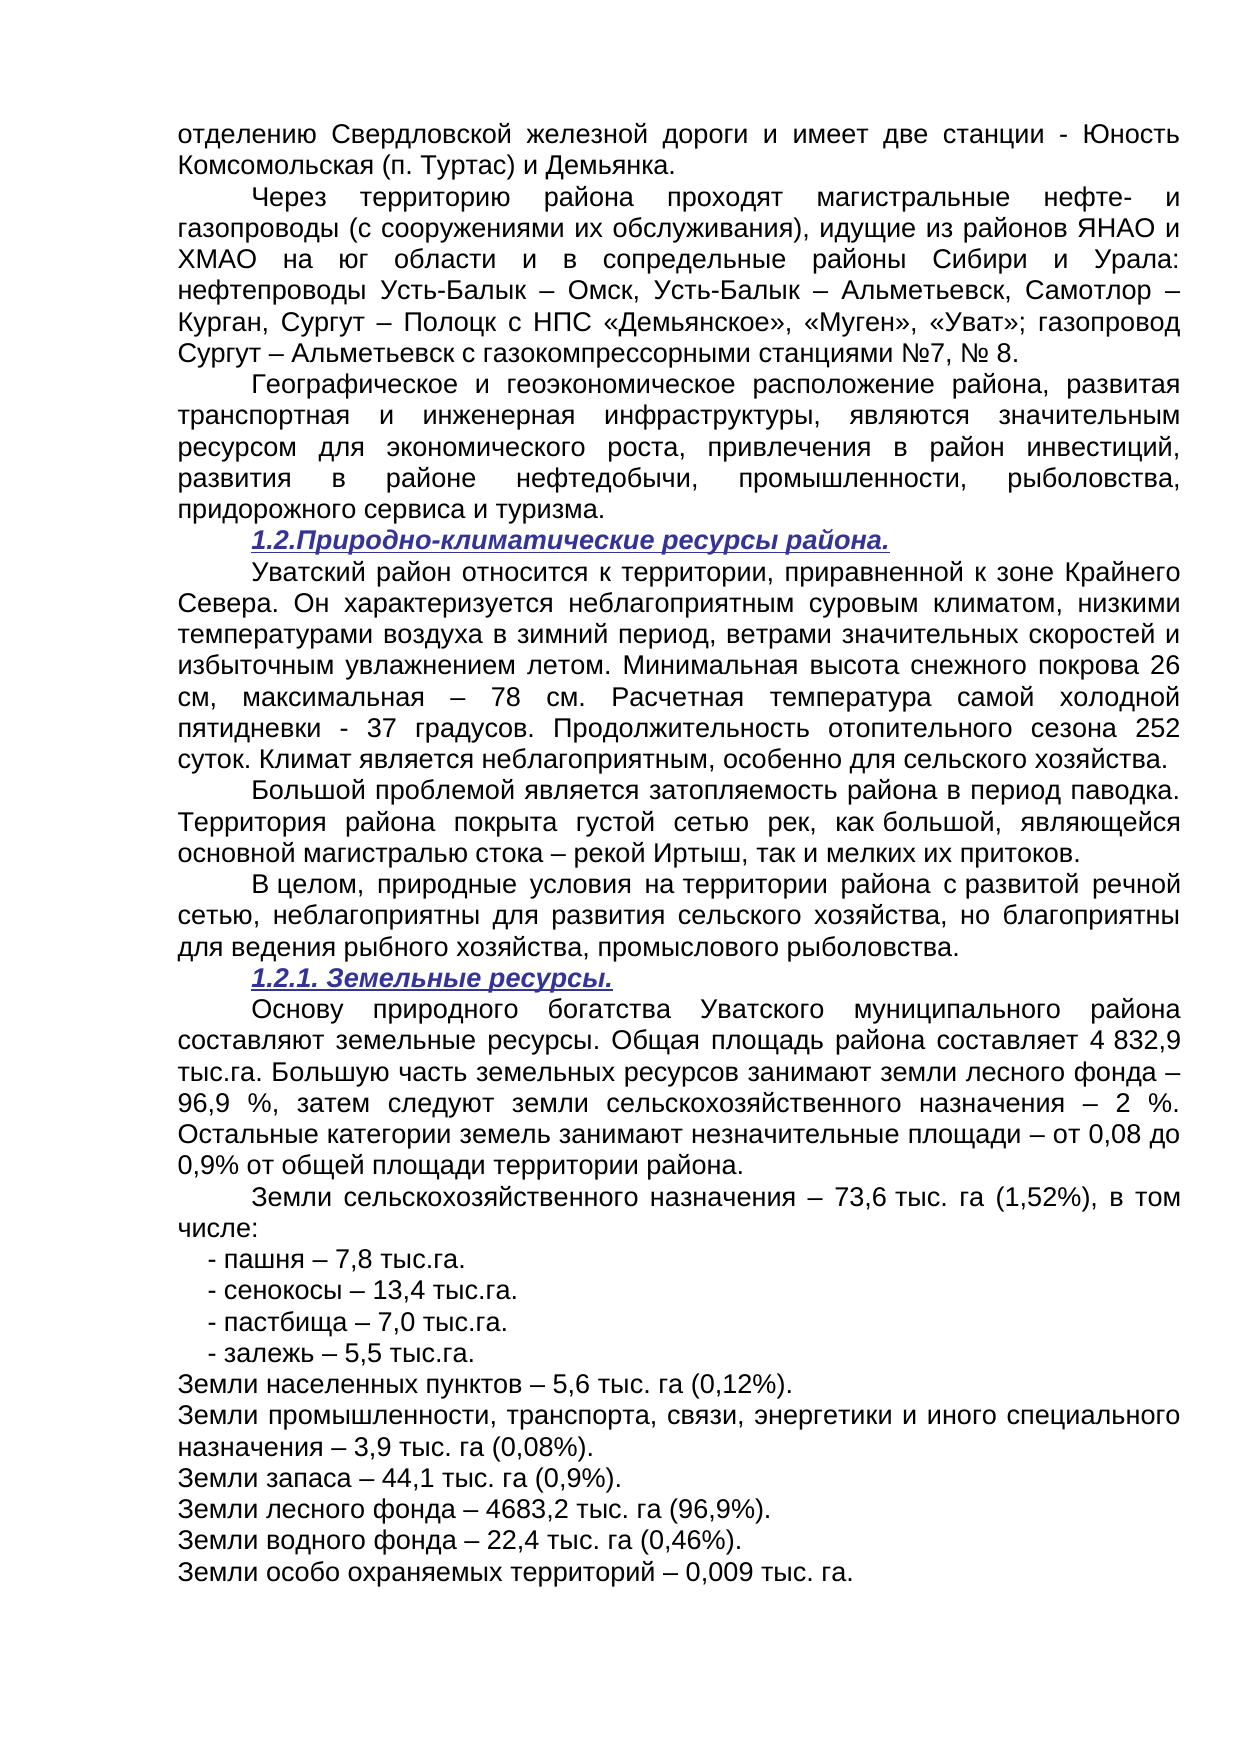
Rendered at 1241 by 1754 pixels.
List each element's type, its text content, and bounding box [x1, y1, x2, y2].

text Земли водного фонда – 22,4 тыс. га (0,46%). [177, 1524, 1181, 1556]
text Земли сельскохозяйственного назначения – 73,6 тыс. га (1,52%), в том числе: [177, 1181, 1181, 1243]
text отделению Свердловской железной дороги и имеет две станции - Юность Комсомольская (п. Туртас) и Демьянка. [177, 118, 1181, 181]
text - залежь – 5,5 тыс.га. [177, 1337, 1181, 1368]
text Географическое и геоэкономическое расположение района, развитая транспортная и инженерная инфраструктуры, являются значительным ресурсом для экономического роста, привлечения в район инвестиций, развития в районе нефтедобычи, промышленности, рыболовства, придорожного сервиса и туризма. [177, 368, 1181, 524]
text 1.2.1. Земельные ресурсы. [177, 962, 1181, 993]
text Основу природного богатства Уватского муниципального района составляют земельные ресурсы. Общая площадь района составляет 4 832,9 тыс.га. Большую часть земельных ресурсов занимают земли лесного фонда – 96,9 %, затем следуют земли сельскохозяйственного назначения – 2 %. Остальные категории земель занимают незначительные площади – от 0,08 до 0,9% от общей площади территории района. [177, 993, 1181, 1181]
text Земли особо охраняемых территорий – 0,009 тыс. га. [177, 1556, 1181, 1587]
text Земли промышленности, транспорта, связи, энергетики и иного специального назначения – 3,9 тыс. га (0,08%). [177, 1399, 1181, 1462]
text - пашня – 7,8 тыс.га. [177, 1243, 1181, 1274]
text Уватский район относится к территории, приравненной к зоне Крайнего Севера. Он характеризуется неблагоприятным суровым климатом, низкими температурами воздуха в зимний период, ветрами значительных скоростей и избыточным увлажнением летом. Минимальная высота снежного покрова 26 см, максимальная – 78 см. Расчетная температура самой холодной пятидневки - 37 градусов. Продолжительность отопительного сезона 252 суток. Климат является неблагоприятным, особенно для сельского хозяйства. [177, 556, 1181, 774]
text Через территорию района проходят магистральные нефте- и газопроводы (с сооружениями их обслуживания), идущие из районов ЯНАО и ХМАО на юг области и в сопредельные районы Сибири и Урала: нефтепроводы Усть-Балык – Омск, Усть-Балык – Альметьевск, Самотлор – Курган, Сургут – Полоцк с НПС «Демьянское», «Муген», «Уват»; газопровод Сургут – Альметьевск с газокомпрессорными станциями №7, № 8. [177, 181, 1181, 368]
text - сенокосы – 13,4 тыс.га. [177, 1274, 1181, 1306]
text Земли населенных пунктов – 5,6 тыс. га (0,12%). [177, 1368, 1181, 1399]
text Земли лесного фонда – 4683,2 тыс. га (96,9%). [177, 1493, 1181, 1524]
text Земли запаса – 44,1 тыс. га (0,9%). [177, 1462, 1181, 1493]
text В целом, природные условия на территории района с развитой речной сетью, неблагоприятны для развития сельского хозяйства, но благоприятны для ведения рыбного хозяйства, промыслового рыболовства. [177, 868, 1181, 962]
text - пастбища – 7,0 тыс.га. [177, 1306, 1181, 1337]
text 1.2.Природно-климатические ресурсы района. [177, 524, 1181, 556]
text Большой проблемой является затопляемость района в период паводка. Территория района покрыта густой сетью рек, как большой, являющейся основной магистралью стока – рекой Иртыш, так и мелких их притоков. [177, 774, 1181, 868]
